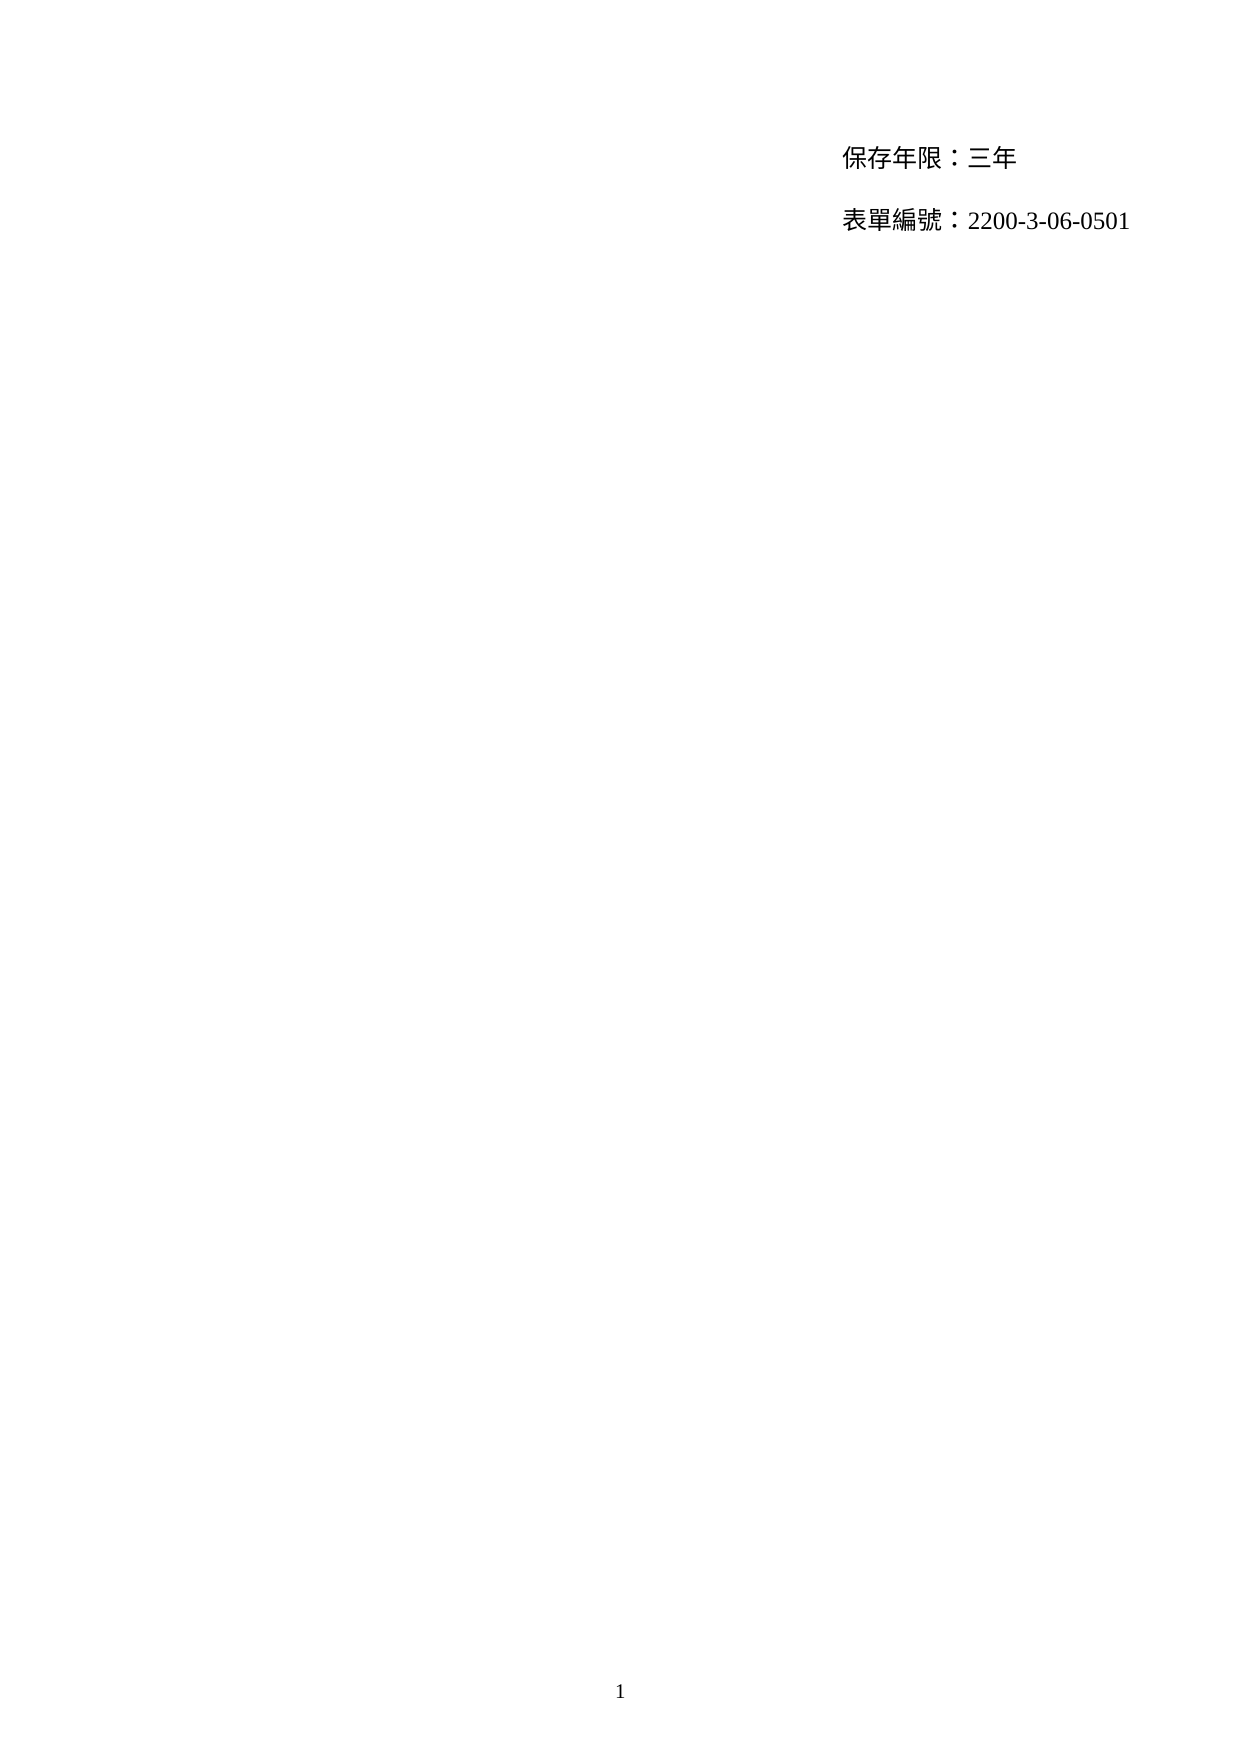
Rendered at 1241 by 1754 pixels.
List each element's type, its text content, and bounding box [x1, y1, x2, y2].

text 表單編號：2200-3-06-0501 [75, 177, 1165, 239]
text 保存年限：三年 [75, 114, 1165, 177]
